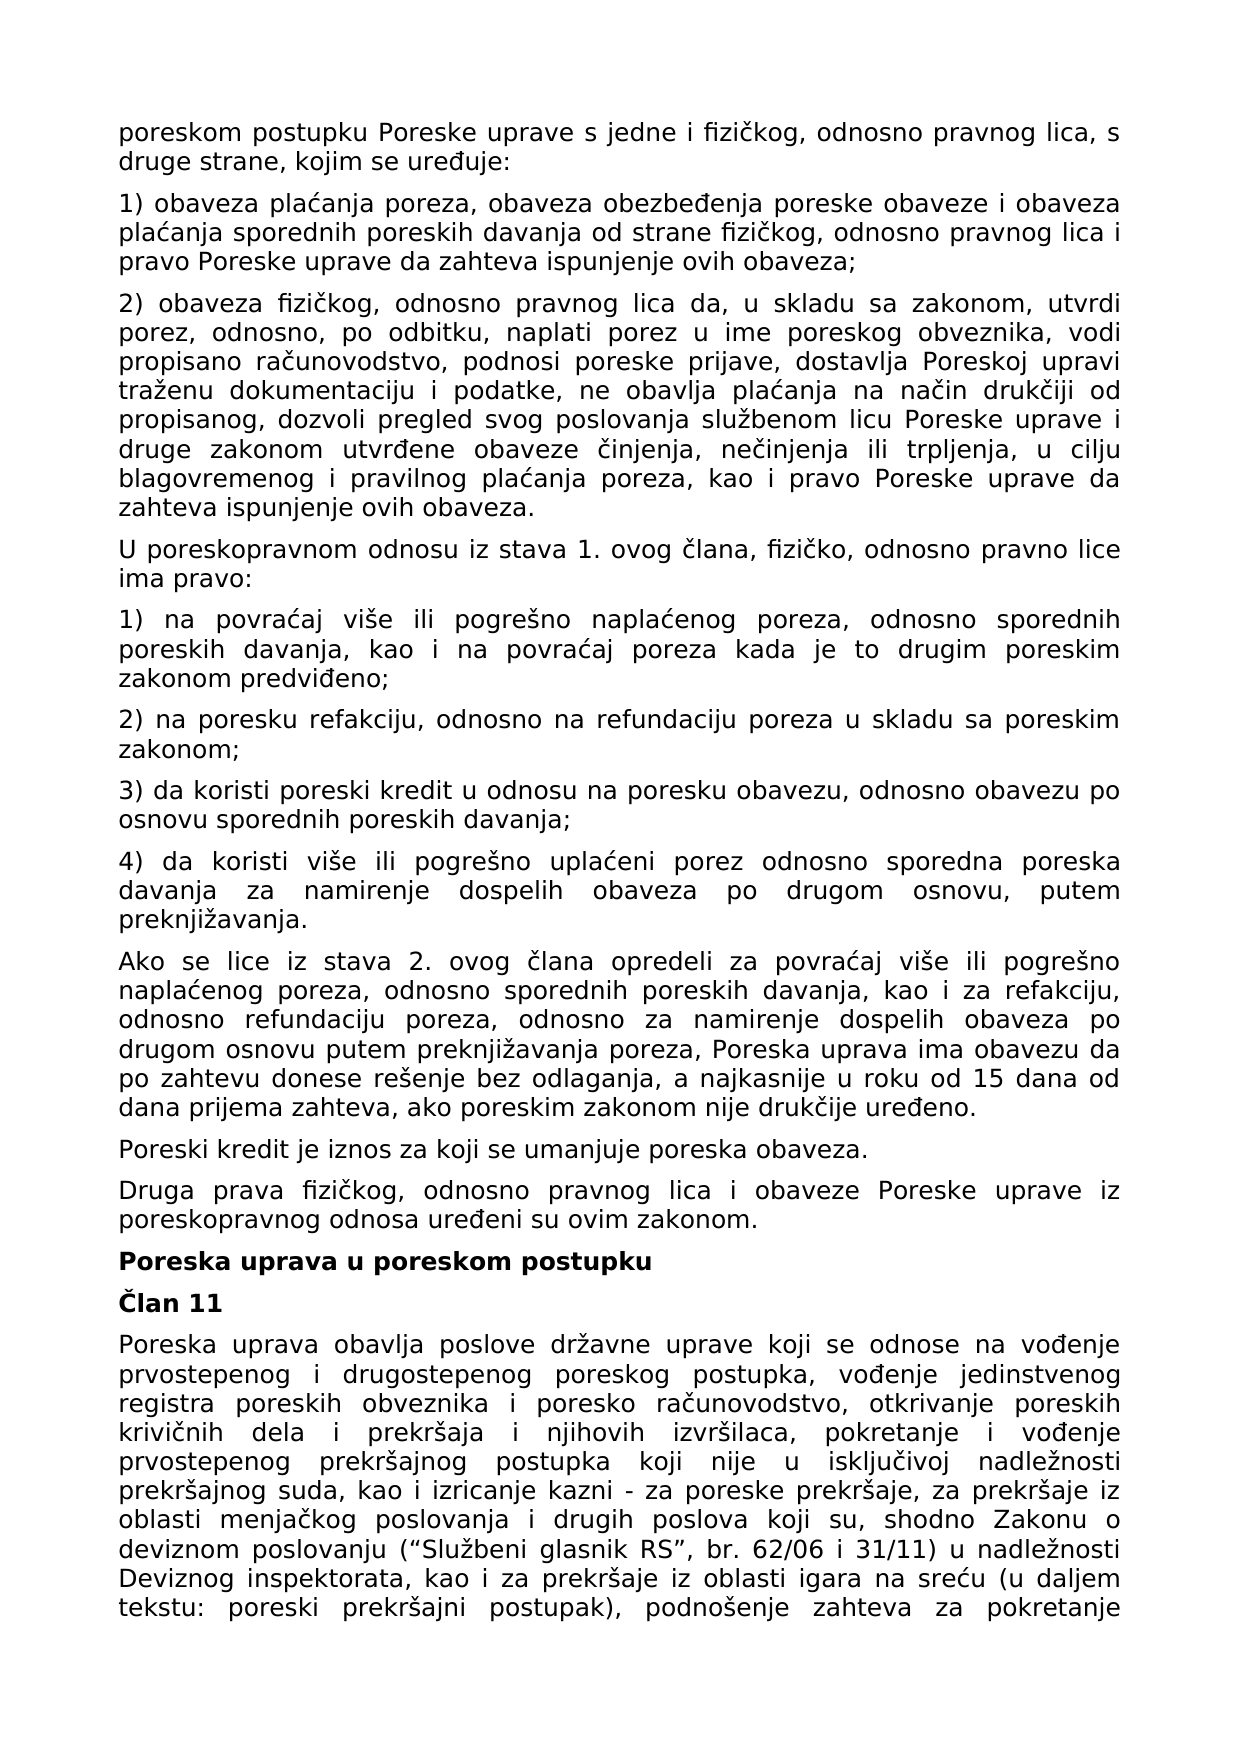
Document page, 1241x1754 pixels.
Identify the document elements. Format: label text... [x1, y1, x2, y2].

text Poreska uprava u poreskom postupku [118, 1247, 1122, 1276]
text Druga prava fizičkog, odnosno pravnog lica i obaveze Poreske uprave iz poreskopravnog odnosa uređeni su ovim zakonom. [118, 1176, 1122, 1235]
text Poreska uprava obavlja poslove državne uprave koji se odnose na vođenje prvostepenog i drugostepenog poreskog postupka, vođenje jedinstvenog registra poreskih obveznika i poresko računovodstvo, otkrivanje poreskih krivičnih dela i prekršaja i njihovih izvršilaca, pokretanje i vođenje prvostepenog prekršajnog postupka koji nije u isključivoj nadležnosti prekršajnog suda, kao i izricanje kazni - za poreske prekršaje, za prekršaje iz oblasti menjačkog poslovanja i drugih poslova koji su, shodno Zakonu o deviznom poslovanju (“Službeni glasnik RS”, br. 62/06 i 31/11) u nadležnosti Deviznog inspektorata, kao i za prekršaje iz oblasti igara na sreću (u daljem tekstu: poreski prekršajni postupak), podnošenje zahteva za pokretanje [118, 1331, 1122, 1622]
text Ako se lice iz stava 2. ovog člana opredeli za povraćaj više ili pogrešno naplaćenog poreza, odnosno sporednih poreskih davanja, kao i za refakciju, odnosno refundaciju poreza, odnosno za namirenje dospelih obaveza po drugom osnovu putem preknjižavanja poreza, Poreska uprava ima obavezu da po zahtevu donese rešenje bez odlaganja, a najkasnije u roku od 15 dana od dana prijema zahteva, ako poreskim zakonom nije drukčije uređeno. [118, 947, 1122, 1122]
text 2) na poresku refakciju, odnosno na refundaciju poreza u skladu sa poreskim zakonom; [118, 706, 1122, 764]
text poreskom postupku Poreske uprave s jedne i fizičkog, odnosno pravnog lica, s druge strane, kojim se uređuje: [118, 118, 1122, 176]
text 3) da koristi poreski kredit u odnosu na poresku obavezu, odnosno obavezu po osnovu sporednih poreskih davanja; [118, 776, 1122, 835]
text 4) da koristi više ili pogrešno uplaćeni porez odnosno sporedna poreska davanja za namirenje dospelih obaveza po drugom osnovu, putem preknjižavanja. [118, 847, 1122, 935]
text Poreski kredit je iznos za koji se umanjuje poreska obaveza. [118, 1135, 1122, 1164]
text 1) na povraćaj više ili pogrešno naplaćenog poreza, odnosno sporednih poreskih davanja, kao i na povraćaj poreza kada je to drugim poreskim zakonom predviđeno; [118, 606, 1122, 693]
text 1) obaveza plaćanja poreza, obaveza obezbeđenja poreske obaveze i obaveza plaćanja sporednih poreskih davanja od strane fizičkog, odnosno pravnog lica i pravo Poreske uprave da zahteva ispunjenje ovih obaveza; [118, 189, 1122, 276]
text Član 11 [118, 1289, 1122, 1318]
text U poreskopravnom odnosu iz stava 1. ovog člana, fizičko, odnosno pravno lice ima pravo: [118, 535, 1122, 593]
text 2) obaveza fizičkog, odnosno pravnog lica da, u skladu sa zakonom, utvrdi porez, odnosno, po odbitku, naplati porez u ime poreskog obveznika, vodi propisano računovodstvo, podnosi poreske prijave, dostavlja Poreskoj upravi traženu dokumentaciju i podatke, ne obavlja plaćanja na način drukčiji od propisanog, dozvoli pregled svog poslovanja službenom licu Poreske uprave i druge zakonom utvrđene obaveze činjenja, nečinjenja ili trpljenja, u cilju blagovremenog i pravilnog plaćanja poreza, kao i pravo Poreske uprave da zahteva ispunjenje ovih obaveza. [118, 289, 1122, 522]
